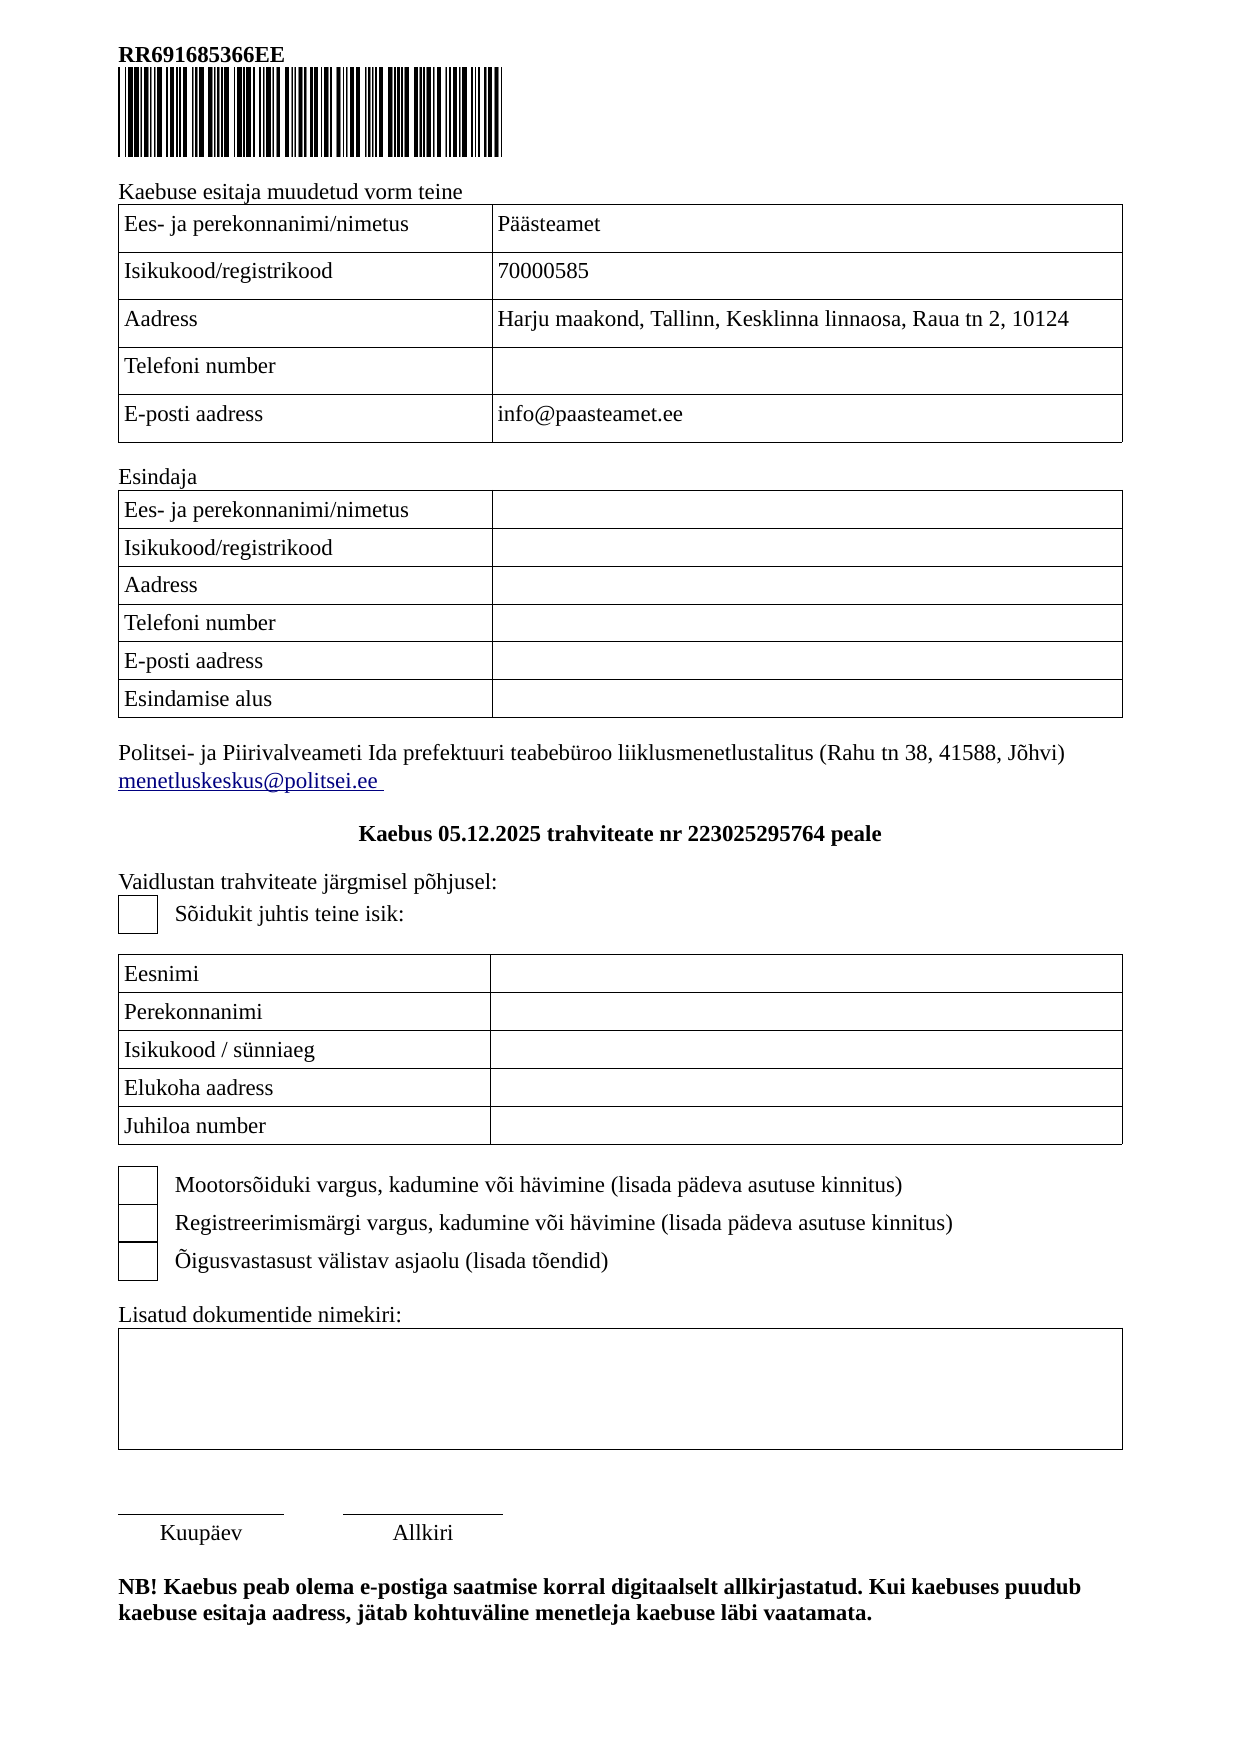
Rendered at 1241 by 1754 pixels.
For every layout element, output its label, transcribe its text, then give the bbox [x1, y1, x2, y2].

table_header Eesnimi [119, 955, 490, 992]
table_header Mootorsõiduki vargus, kadumine või hävimine (lisada pädeva asutuse kinnitus) [158, 1166, 1122, 1203]
table_header Sõidukit juhtis teine isik: [158, 895, 1122, 933]
table_cell info@paasteamet.ee [493, 395, 1122, 442]
table_header [493, 491, 1122, 528]
table_header [491, 955, 1122, 992]
table_header [119, 1167, 157, 1203]
table_header Päästeamet [493, 205, 1122, 252]
table_cell Isikukood / sünniaeg [119, 1031, 490, 1068]
text NB! Kaebus peab olema e-postiga saatmise korral digitaalselt allkirjastatud. Kui kaebuses puudub kaebuse esitaja aadress, jätab kohtuväline menetleja kaebuse läbi vaatamata. [118, 1573, 1122, 1626]
text Kaebus 05.12.2025 trahviteate nr 223025295764 peale [118, 820, 1122, 847]
table_cell Aadress [119, 567, 492, 603]
table_cell E-posti aadress [119, 395, 492, 442]
table_header Registreerimismärgi vargus, kadumine või hävimine (lisada pädeva asutuse kinnitus) [158, 1204, 1122, 1241]
table_cell Esindamise alus [119, 680, 492, 717]
table_cell [493, 605, 1122, 641]
table_cell Kuupäev [118, 1515, 284, 1552]
table_cell [491, 1107, 1122, 1144]
table_cell Telefoni number [119, 605, 492, 641]
table_cell Telefoni number [119, 348, 492, 394]
table_cell [493, 567, 1122, 603]
text RR691685366EE [118, 41, 1122, 68]
table_cell [491, 1069, 1122, 1106]
table_header Ees- ja perekonnanimi/nimetus [119, 205, 492, 252]
text Lisatud dokumentide nimekiri: [118, 1301, 1122, 1327]
picture [118, 67, 502, 157]
table_cell Perekonnanimi [119, 993, 490, 1030]
table_cell [493, 529, 1122, 566]
table_header [284, 1476, 343, 1514]
table_cell [493, 348, 1122, 394]
table_header [118, 1476, 284, 1514]
text Esindaja [118, 463, 1122, 490]
table_header Ees- ja perekonnanimi/nimetus [119, 491, 492, 528]
text Politsei- ja Piirivalveameti Ida prefektuuri teabebüroo liiklusmenetlustalitus (Rahu tn 38, 41588, Jõhvi) menetluskeskus@politsei.ee [118, 739, 1122, 794]
table_cell Isikukood/registrikood [119, 529, 492, 566]
table_cell [493, 642, 1122, 679]
table_header Õigusvastasust välistav asjaolu (lisada tõendid) [158, 1242, 1122, 1279]
table_header [119, 1205, 157, 1241]
table_cell [284, 1514, 343, 1552]
table_cell Harju maakond, Tallinn, Kesklinna linnaosa, Raua tn 2, 10124 [493, 300, 1122, 347]
table_cell Isikukood/registrikood [119, 253, 492, 299]
table_header [119, 1329, 1122, 1449]
table_cell [491, 993, 1122, 1030]
table_cell E-posti aadress [119, 642, 492, 679]
table_header [119, 896, 157, 933]
table_cell [493, 680, 1122, 717]
table_header [119, 1243, 157, 1279]
text Vaidlustan trahviteate järgmisel põhjusel: [118, 868, 1122, 895]
table_cell Juhiloa number [119, 1107, 490, 1144]
table_cell [491, 1031, 1122, 1068]
table_header [343, 1476, 502, 1514]
table_cell Allkiri [343, 1515, 502, 1552]
table_cell Elukoha aadress [119, 1069, 490, 1106]
table_cell Aadress [119, 300, 492, 347]
text Kaebuse esitaja muudetud vorm teine [118, 178, 1122, 204]
table_cell 70000585 [493, 253, 1122, 299]
